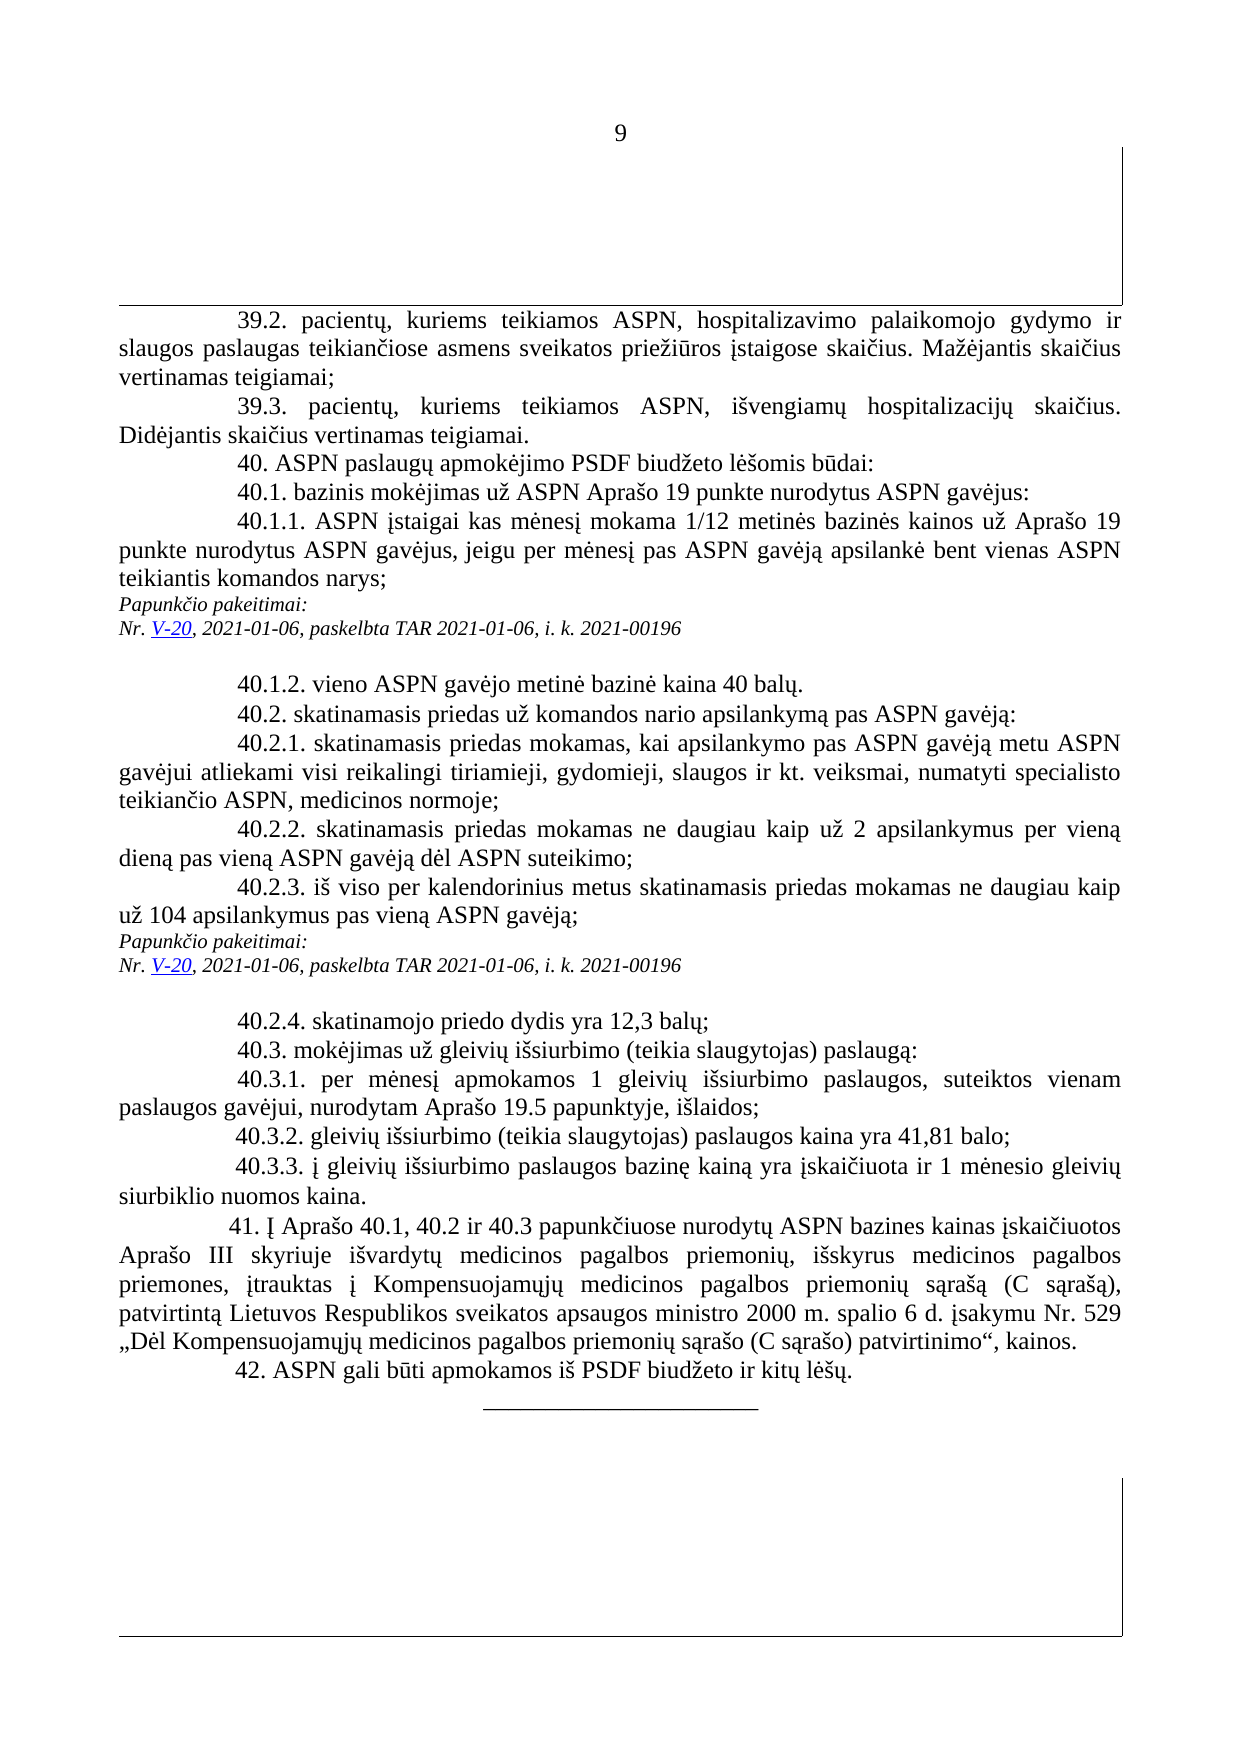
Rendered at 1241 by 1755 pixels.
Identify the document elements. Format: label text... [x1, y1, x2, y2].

text Nr. V-20, 2021-01-06, paskelbta TAR 2021-01-06, i. k. 2021-00196 [119, 616, 1122, 640]
text 40.2.4. skatinamojo priedo dydis yra 12,3 balų; [119, 1006, 1122, 1035]
text Papunkčio pakeitimai: [119, 592, 1122, 616]
text 39.3. pacientų, kuriems teikiamos ASPN, išvengiamų hospitalizacijų skaičius. Didėjantis skaičius vertinamas teigiamai. [119, 391, 1122, 448]
text ______________________ [119, 1384, 1122, 1413]
text 40.2.3. iš viso per kalendorinius metus skatinamasis priedas mokamas ne daugiau kaip už 104 apsilankymus pas vieną ASPN gavėją; [119, 872, 1122, 929]
text Nr. V-20, 2021-01-06, paskelbta TAR 2021-01-06, i. k. 2021-00196 [119, 953, 1122, 977]
text 40.2. skatinamasis priedas už komandos nario apsilankymą pas ASPN gavėją: [119, 699, 1122, 728]
text 40.3.1. per mėnesį apmokamos 1 gleivių išsiurbimo paslaugos, suteiktos vienam paslaugos gavėjui, nurodytam Aprašo 19.5 papunktyje, išlaidos; [119, 1064, 1122, 1121]
text 39.2. pacientų, kuriems teikiamos ASPN, hospitalizavimo palaikomojo gydymo ir slaugos paslaugas teikiančiose asmens sveikatos priežiūros įstaigose skaičius. Mažėjantis skaičius vertinamas teigiamai; [119, 305, 1122, 391]
text 41. Į Aprašo 40.1, 40.2 ir 40.3 papunkčiuose nurodytų ASPN bazines kainas įskaičiuotos Aprašo III skyriuje išvardytų medicinos pagalbos priemonių, išskyrus medicinos pagalbos priemones, įtrauktas į Kompensuojamųjų medicinos pagalbos priemonių sąrašą (C sąrašą), patvirtintą Lietuvos Respublikos sveikatos apsaugos ministro 2000 m. spalio 6 d. įsakymu Nr. 529 „Dėl Kompensuojamųjų medicinos pagalbos priemonių sąrašo (C sąrašo) patvirtinimo“, kainos. [119, 1211, 1122, 1355]
text 40.1.1. ASPN įstaigai kas mėnesį mokama 1/12 metinės bazinės kainos už Aprašo 19 punkte nurodytus ASPN gavėjus, jeigu per mėnesį pas ASPN gavėją apsilankė bent vienas ASPN teikiantis komandos narys; [119, 506, 1122, 592]
text 42. ASPN gali būti apmokamos iš PSDF biudžeto ir kitų lėšų. [119, 1355, 1122, 1384]
text 40.3. mokėjimas už gleivių išsiurbimo (teikia slaugytojas) paslaugą: [119, 1035, 1122, 1064]
text 40.3.3. į gleivių išsiurbimo paslaugos bazinę kainą yra įskaičiuota ir 1 mėnesio gleivių siurbiklio nuomos kaina. [119, 1151, 1122, 1210]
text 40. ASPN paslaugų apmokėjimo PSDF biudžeto lėšomis būdai: [119, 448, 1122, 477]
text 40.3.2. gleivių išsiurbimo (teikia slaugytojas) paslaugos kaina yra 41,81 balo; [119, 1121, 1122, 1150]
text 40.1. bazinis mokėjimas už ASPN Aprašo 19 punkte nurodytus ASPN gavėjus: [119, 477, 1122, 506]
text 40.2.1. skatinamasis priedas mokamas, kai apsilankymo pas ASPN gavėją metu ASPN gavėjui atliekami visi reikalingi tiriamieji, gydomieji, slaugos ir kt. veiksmai, numatyti specialisto teikiančio ASPN, medicinos normoje; [119, 728, 1122, 814]
text 40.2.2. skatinamasis priedas mokamas ne daugiau kaip už 2 apsilankymus per vieną dieną pas vieną ASPN gavėją dėl ASPN suteikimo; [119, 814, 1122, 872]
text 40.1.2. vieno ASPN gavėjo metinė bazinė kaina 40 balų. [119, 669, 1122, 698]
text Papunkčio pakeitimai: [119, 929, 1122, 953]
